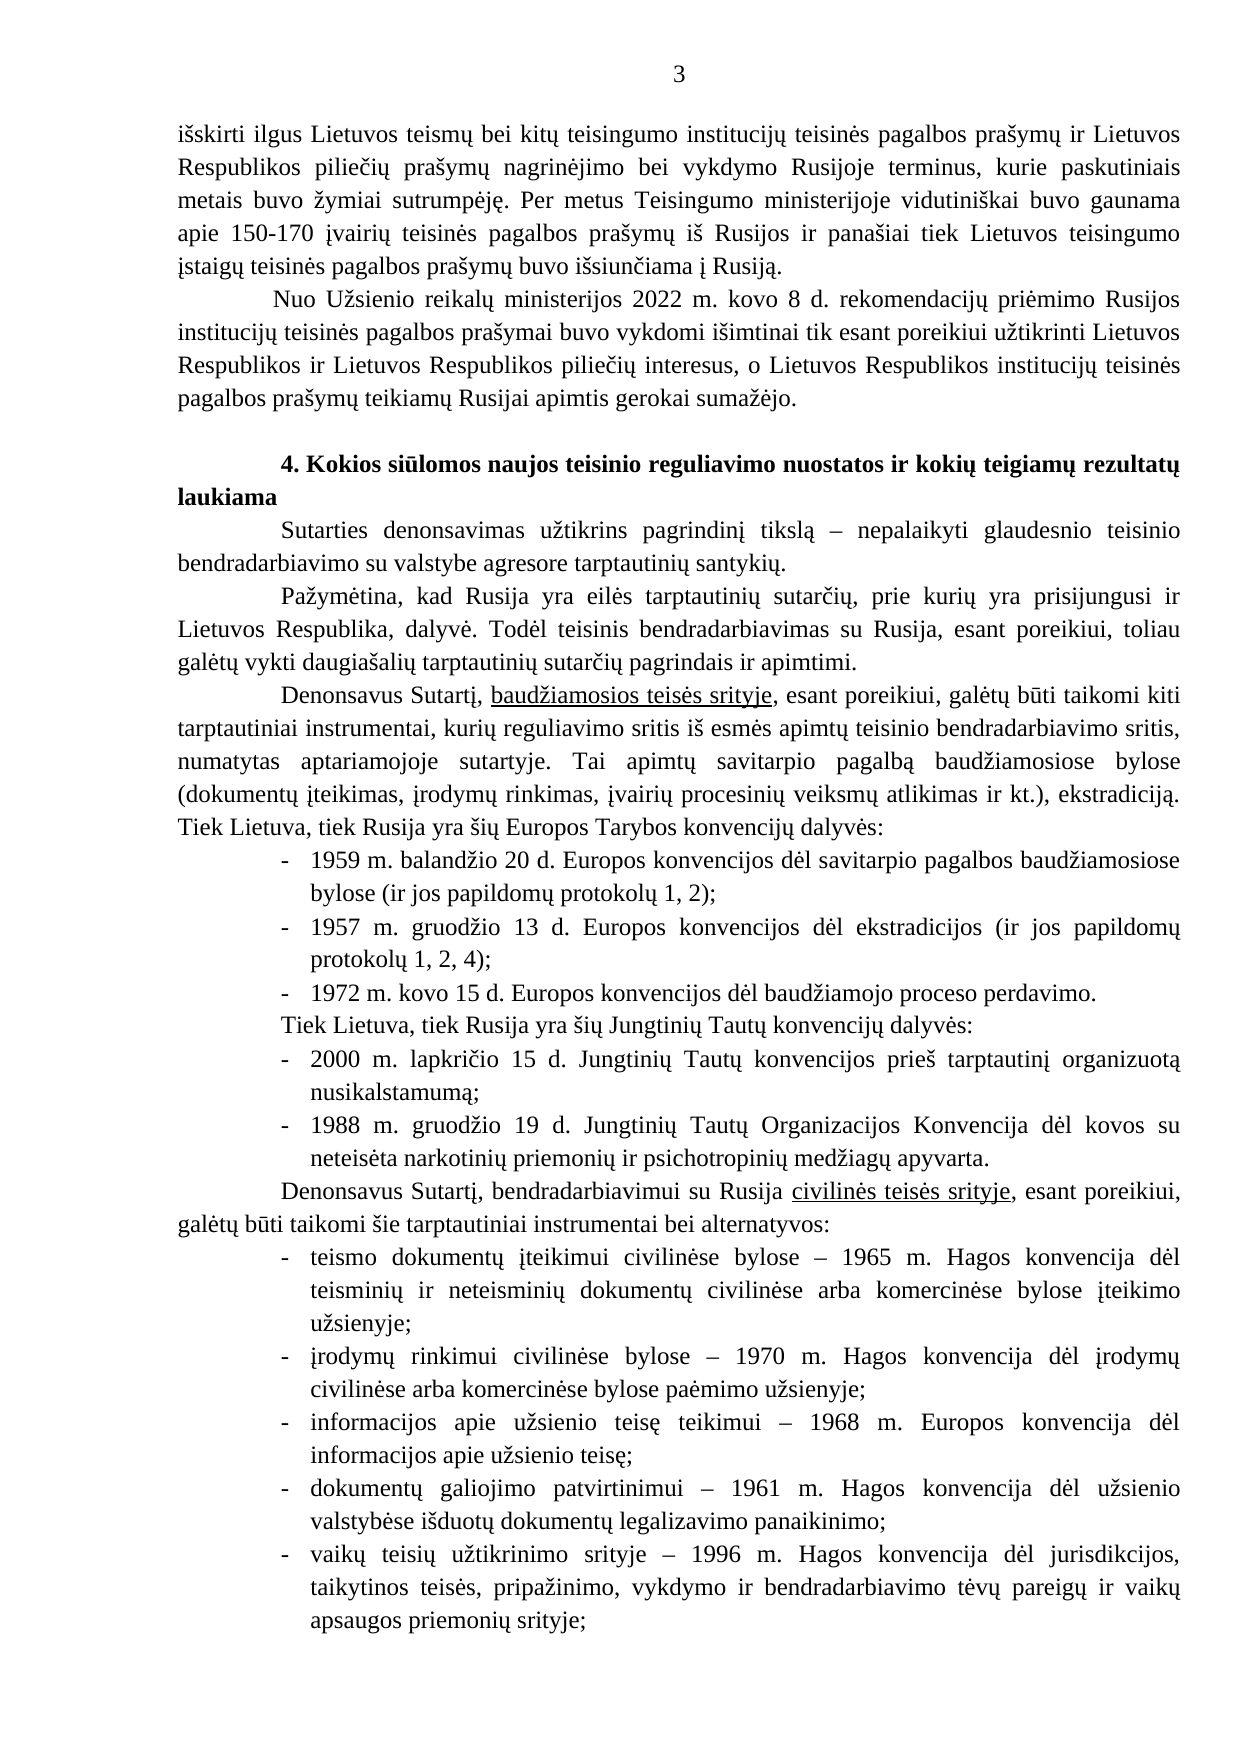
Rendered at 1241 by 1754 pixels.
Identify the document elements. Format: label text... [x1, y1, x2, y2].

text Tiek Lietuva, tiek Rusija yra šių Jungtinių Tautų konvencijų dalyvės: [177, 1011, 1181, 1039]
text Denonsavus Sutartį, bendradarbiavimui su Rusija civilinės teisės srityje, esant poreikiui, galėtų būti taikomi šie tarptautiniai instrumentai bei alternatyvos: [177, 1176, 1181, 1237]
text Pažymėtina, kad Rusija yra eilės tarptautinių sutarčių, prie kurių yra prisijungusi ir Lietuvos Respublika, dalyvė. Todėl teisinis bendradarbiavimas su Rusija, esant poreikiui, toliau galėtų vykti daugiašalių tarptautinių sutarčių pagrindais ir apimtimi. [177, 581, 1181, 676]
text - teismo dokumentų įteikimui civilinėse bylose – 1965 m. Hagos konvencija dėl teisminių ir neteisminių dokumentų civilinėse arba komercinėse bylose įteikimo užsienyje; [281, 1242, 1181, 1337]
text - 2000 m. lapkričio 15 d. Jungtinių Tautų konvencijos prieš tarptautinį organizuotą nusikalstamumą; [281, 1044, 1181, 1105]
text Nuo Užsienio reikalų ministerijos 2022 m. kovo 8 d. rekomendacijų priėmimo Rusijos institucijų teisinės pagalbos prašymai buvo vykdomi išimtinai tik esant poreikiui užtikrinti Lietuvos Respublikos ir Lietuvos Respublikos piliečių interesus, o Lietuvos Respublikos institucijų teisinės pagalbos prašymų teikiamų Rusijai apimtis gerokai sumažėjo. [177, 284, 1181, 412]
text - įrodymų rinkimui civilinėse bylose – 1970 m. Hagos konvencija dėl įrodymų civilinėse arba komercinėse bylose paėmimo užsienyje; [281, 1341, 1181, 1403]
text išskirti ilgus Lietuvos teismų bei kitų teisingumo institucijų teisinės pagalbos prašymų ir Lietuvos Respublikos piliečių prašymų nagrinėjimo bei vykdymo Rusijoje terminus, kurie paskutiniais metais buvo žymiai sutrumpėję. Per metus Teisingumo ministerijoje vidutiniškai buvo gaunama apie 150-170 įvairių teisinės pagalbos prašymų iš Rusijos ir panašiai tiek Lietuvos teisingumo įstaigų teisinės pagalbos prašymų buvo išsiunčiama į Rusiją. [177, 119, 1181, 280]
text - 1988 m. gruodžio 19 d. Jungtinių Tautų Organizacijos Konvencija dėl kovos su neteisėta narkotinių priemonių ir psichotropinių medžiagų apyvarta. [281, 1110, 1181, 1171]
text Denonsavus Sutartį, baudžiamosios teisės srityje, esant poreikiui, galėtų būti taikomi kiti tarptautiniai instrumentai, kurių reguliavimo sritis iš esmės apimtų teisinio bendradarbiavimo sritis, numatytas aptariamojoje sutartyje. Tai apimtų savitarpio pagalbą baudžiamosiose bylose (dokumentų įteikimas, įrodymų rinkimas, įvairių procesinių veiksmų atlikimas ir kt.), ekstradiciją. Tiek Lietuva, tiek Rusija yra šių Europos Tarybos konvencijų dalyvės: [177, 680, 1181, 841]
text - 1957 m. gruodžio 13 d. Europos konvencijos dėl ekstradicijos (ir jos papildomų protokolų 1, 2, 4); [281, 912, 1181, 973]
text - 1959 m. balandžio 20 d. Europos konvencijos dėl savitarpio pagalbos baudžiamosiose bylose (ir jos papildomų protokolų 1, 2); [281, 846, 1181, 907]
text - vaikų teisių užtikrinimo srityje – 1996 m. Hagos konvencija dėl jurisdikcijos, taikytinos teisės, pripažinimo, vykdymo ir bendradarbiavimo tėvų pareigų ir vaikų apsaugos priemonių srityje; [281, 1539, 1181, 1634]
text - dokumentų galiojimo patvirtinimui – 1961 m. Hagos konvencija dėl užsienio valstybėse išduotų dokumentų legalizavimo panaikinimo; [281, 1473, 1181, 1535]
text - informacijos apie užsienio teisę teikimui – 1968 m. Europos konvencija dėl informacijos apie užsienio teisę; [281, 1407, 1181, 1469]
text 4. Kokios siūlomos naujos teisinio reguliavimo nuostatos ir kokių teigiamų rezultatų laukiama [177, 449, 1181, 511]
text Sutarties denonsavimas užtikrins pagrindinį tikslą – nepalaikyti glaudesnio teisinio bendradarbiavimo su valstybe agresore tarptautinių santykių. [177, 515, 1181, 577]
text - 1972 m. kovo 15 d. Europos konvencijos dėl baudžiamojo proceso perdavimo. [281, 978, 1181, 1006]
